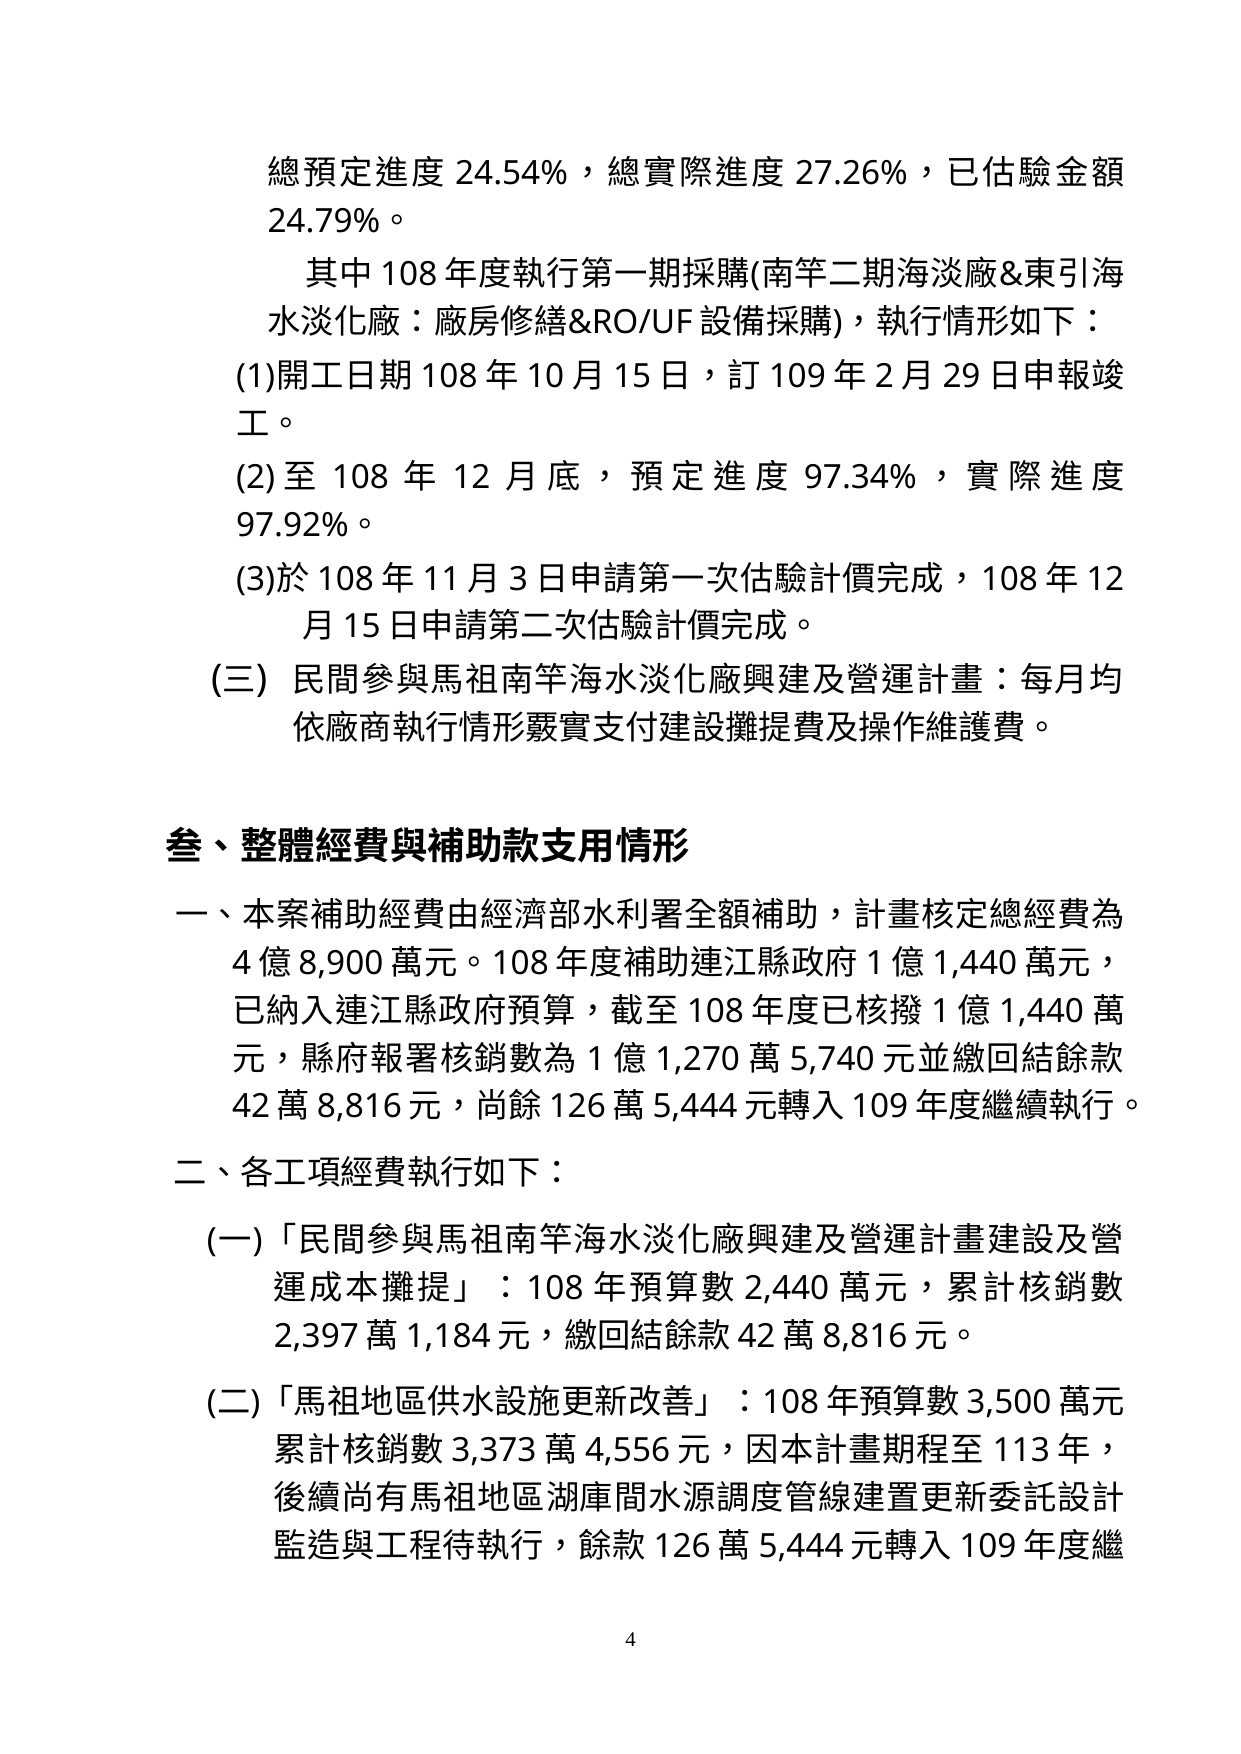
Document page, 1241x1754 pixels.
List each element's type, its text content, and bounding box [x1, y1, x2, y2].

text 一、本案補助經費由經濟部水利署全額補助，計畫核定總經費為4億8,900萬元。108年度補助連江縣政府1億1,440萬元，已納入連江縣政府預算，截至108年度已核撥1億1,440萬元，縣府報署核銷數為1億1,270萬5,740元並繳回結餘款42萬8,816元，尚餘126萬5,444元轉入109年度繼續執行。 [165, 888, 1125, 1127]
text (二)「馬祖地區供水設施更新改善」：108年預算數3,500萬元，累計核銷數3,373萬4,556元，因本計畫期程至113年，後續尚有馬祖地區湖庫間水源調度管線建置更新委託設計、監造與工程待執行，餘款126萬5,444元轉入109年度繼續執行。 [207, 1375, 1125, 1567]
text (1)開工日期108年10月15日，訂109年2月29日申報竣工。 [236, 349, 1125, 444]
text 叁、整體經費與補助款支用情形 [165, 821, 1125, 869]
text (一)「民間參與馬祖南竿海水淡化廠興建及營運計畫建設及營運成本攤提」：108年預算數2,440萬元，累計核銷數2,397萬1,184元，繳回結餘款42萬8,816元。 [207, 1213, 1125, 1357]
text 二、各工項經費執行如下： [165, 1146, 1125, 1194]
list 其中 108年度執行第一期採購(南竿二期海淡廠&東引海水淡化廠：廠房修繕&RO/UF設備採購)，執行情形如下： [186, 247, 1125, 343]
text (2)至108年12月底，預定進度97.34%，實際進度97.92%。 [236, 450, 1125, 546]
list 馬祖地區各鄉海淡廠備援系統計畫：開工日期108年07月9日，預定完工日期111年12月31日，至108年12月底，總預定進度24.54%，總實際進度27.26%，已估驗金額24.79%。 [186, 146, 1125, 242]
list 民間參與馬祖南竿海水淡化廠興建及營運計畫：每月均依廠商執行情形覈實支付建設攤提費及操作維護費。 [211, 653, 1125, 749]
text (3)於108年11月3日申請第一次估驗計價完成，108年12月15日申請第二次估驗計價完成。 [236, 552, 1125, 647]
